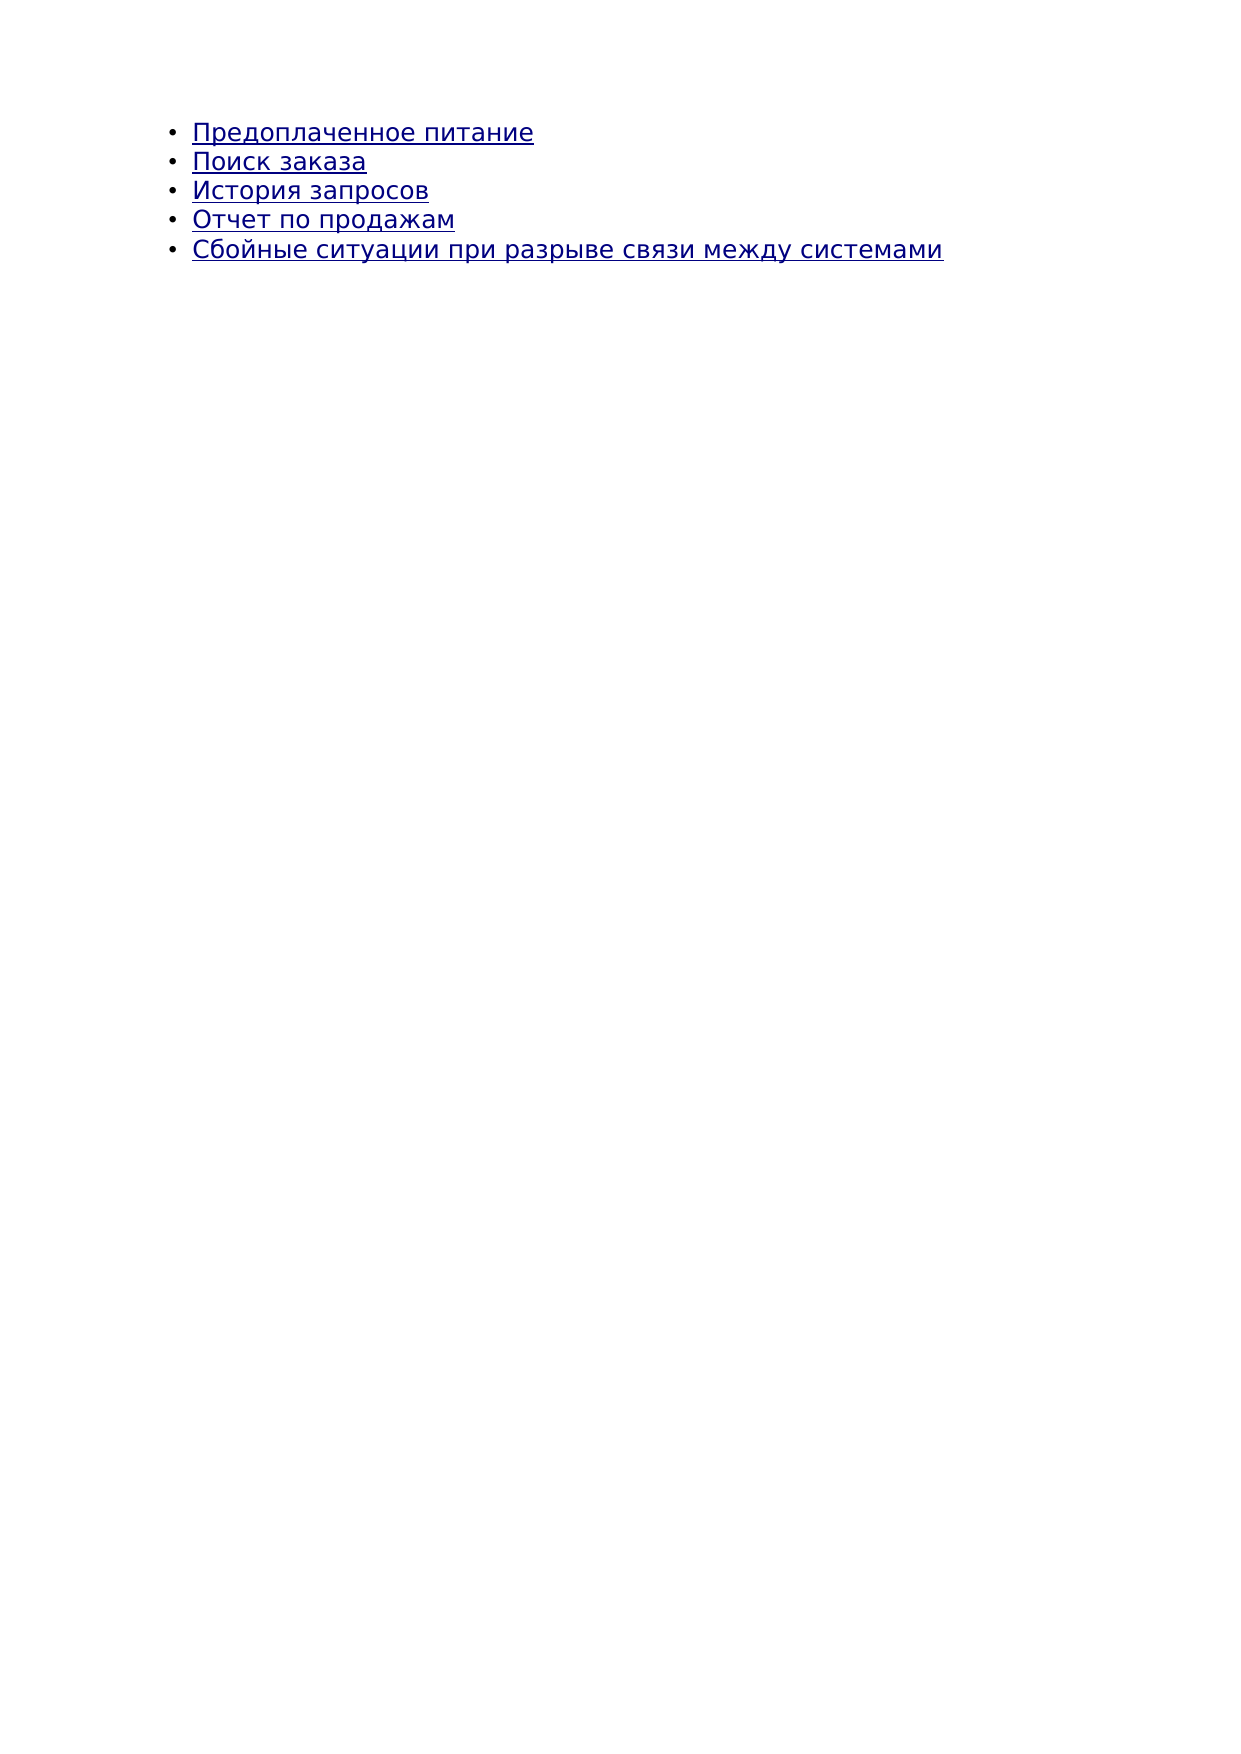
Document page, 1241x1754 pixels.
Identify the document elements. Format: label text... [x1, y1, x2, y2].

list Предоплаченное питание [177, 118, 1122, 147]
list Отчет по продажам [177, 206, 1122, 235]
list История запросов [177, 176, 1122, 206]
list Поиск заказа [177, 147, 1122, 176]
list Сбойные ситуации при разрыве связи между системами [177, 235, 1122, 264]
